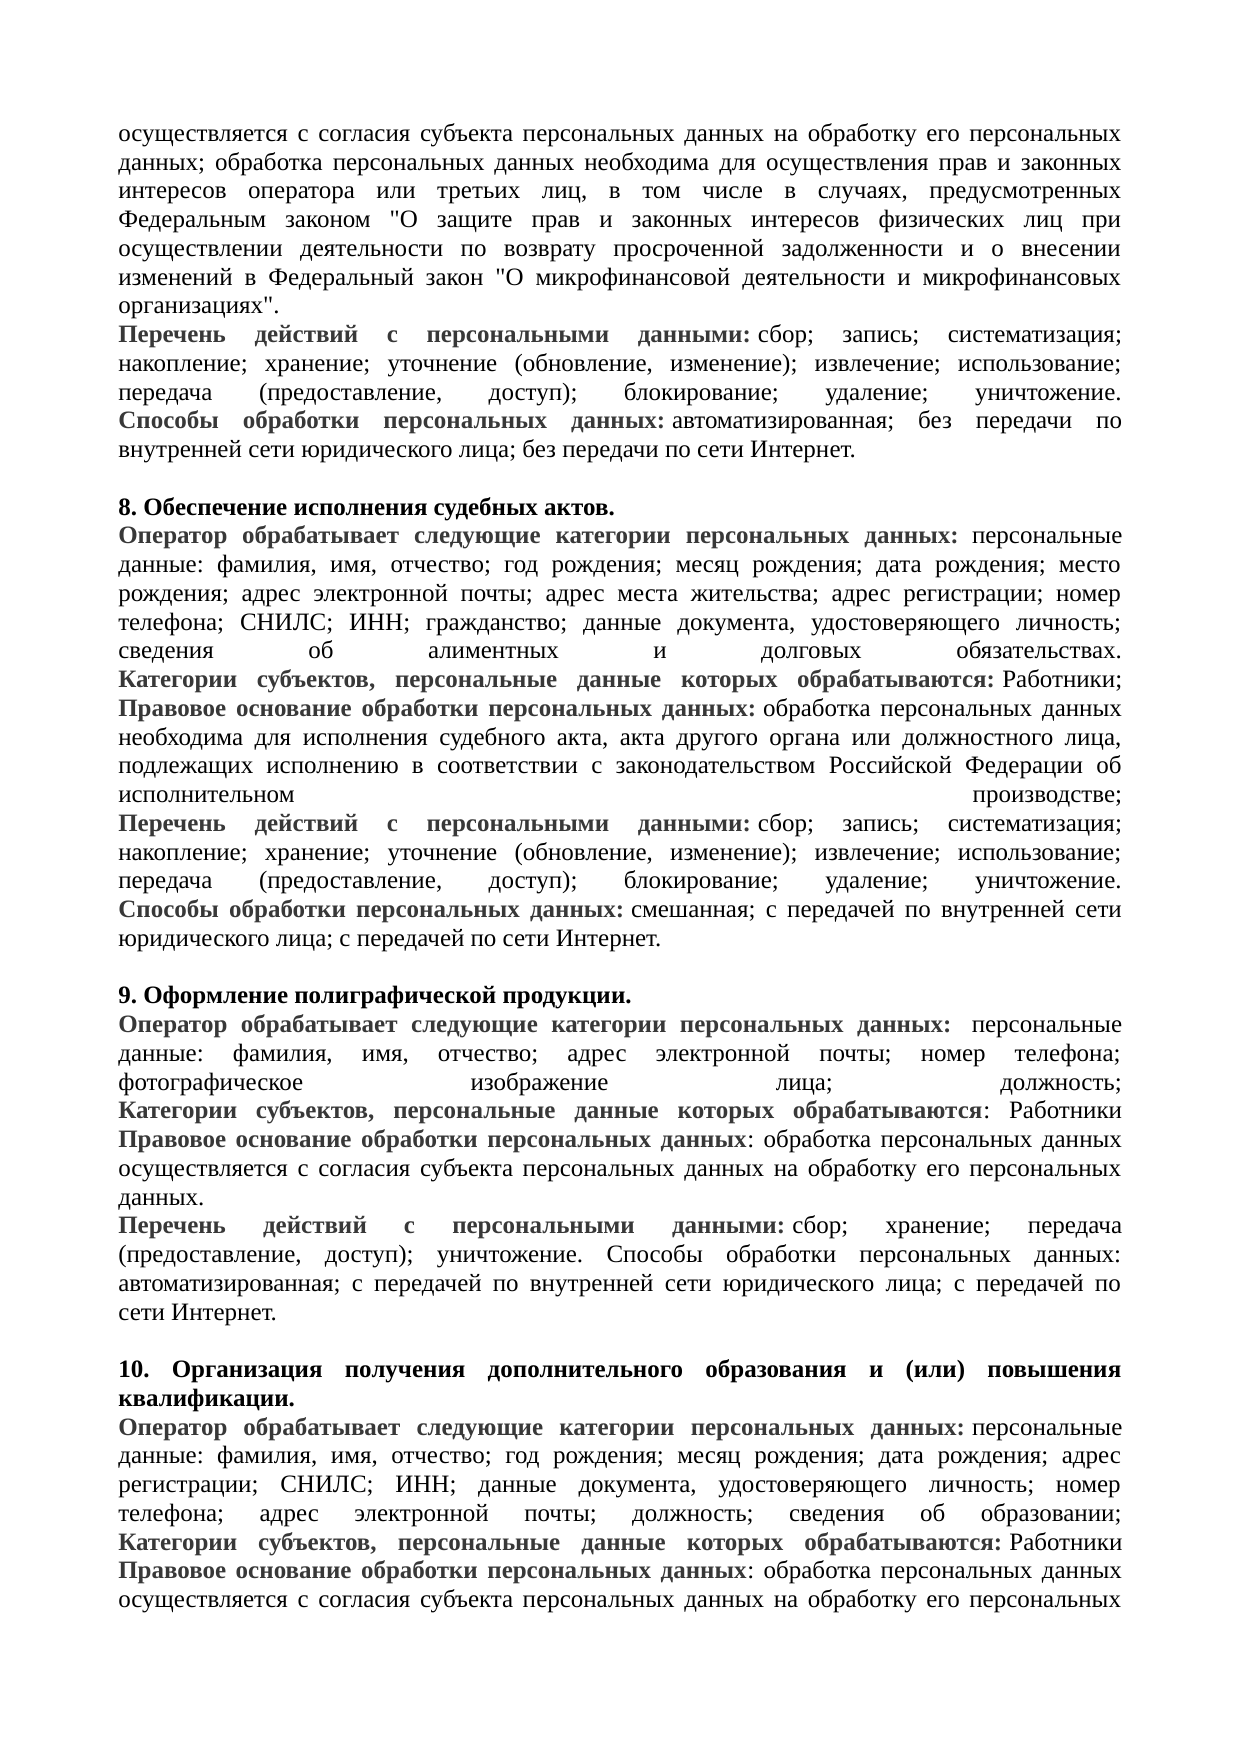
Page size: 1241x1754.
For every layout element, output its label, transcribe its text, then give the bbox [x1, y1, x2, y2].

text 10. Организация получения дополнительного образования и (или) повышения квалификации. [118, 1354, 1122, 1412]
text осуществляется с согласия субъекта персональных данных на обработку его персональных данных; обработка персональных данных необходима для осуществления прав и законных интересов оператора или третьих лиц, в том числе в случаях, предусмотренных Федеральным законом "О защите прав и законных интересов физических лиц при осуществлении деятельности по возврату просроченной задолженности и о внесении изменений в Федеральный закон "О микрофинансовой деятельности и микрофинансовых организациях". Перечень действий с персональными данными: сбор; запись; систематизация; накопление; хранение; уточнение (обновление, изменение); извлечение; использование; передача (предоставление, доступ); блокирование; удаление; уничтожение. Способы обработки персональных данных: автоматизированная; без передачи по внутренней сети юридического лица; без передачи по сети Интернет. [118, 118, 1122, 463]
text 9. Оформление полиграфической продукции. [118, 981, 1122, 1009]
text Оператор обрабатывает следующие категории персональных данных: персональные данные: фамилия, имя, отчество; адрес электронной почты; номер телефона; фотографическое изображение лица; должность; Категории субъектов, персональные данные которых обрабатываются: Работники Правовое основание обработки персональных данных: обработка персональных данных осуществляется с согласия субъекта персональных данных на обработку его персональных данных. Перечень действий с персональными данными: сбор; хранение; передача (предоставление, доступ); уничтожение. Способы обработки персональных данных: автоматизированная; с передачей по внутренней сети юридического лица; с передачей по сети Интернет. [118, 1009, 1122, 1326]
text Оператор обрабатывает следующие категории персональных данных: персональные данные: фамилия, имя, отчество; год рождения; месяц рождения; дата рождения; адрес регистрации; СНИЛС; ИНН; данные документа, удостоверяющего личность; номер телефона; адрес электронной почты; должность; сведения об образовании; Категории субъектов, персональные данные которых обрабатываются: Работники Правовое основание обработки персональных данных: обработка персональных данных осуществляется с согласия субъекта персональных данных на обработку его персональных [118, 1412, 1122, 1613]
text 8. Обеспечение исполнения судебных актов. [118, 492, 1122, 521]
text Оператор обрабатывает следующие категории персональных данных: персональные данные: фамилия, имя, отчество; год рождения; месяц рождения; дата рождения; место рождения; адрес электронной почты; адрес места жительства; адрес регистрации; номер телефона; СНИЛС; ИНН; гражданство; данные документа, удостоверяющего личность; сведения об алиментных и долговых обязательствах. Категории субъектов, персональные данные которых обрабатываются: Работники; Правовое основание обработки персональных данных: обработка персональных данных необходима для исполнения судебного акта, акта другого органа или должностного лица, подлежащих исполнению в соответствии с законодательством Российской Федерации об исполнительном производстве; Перечень действий с персональными данными: сбор; запись; систематизация; накопление; хранение; уточнение (обновление, изменение); извлечение; использование; передача (предоставление, доступ); блокирование; удаление; уничтожение. Способы обработки персональных данных: смешанная; с передачей по внутренней сети юридического лица; с передачей по сети Интернет. [118, 521, 1122, 952]
